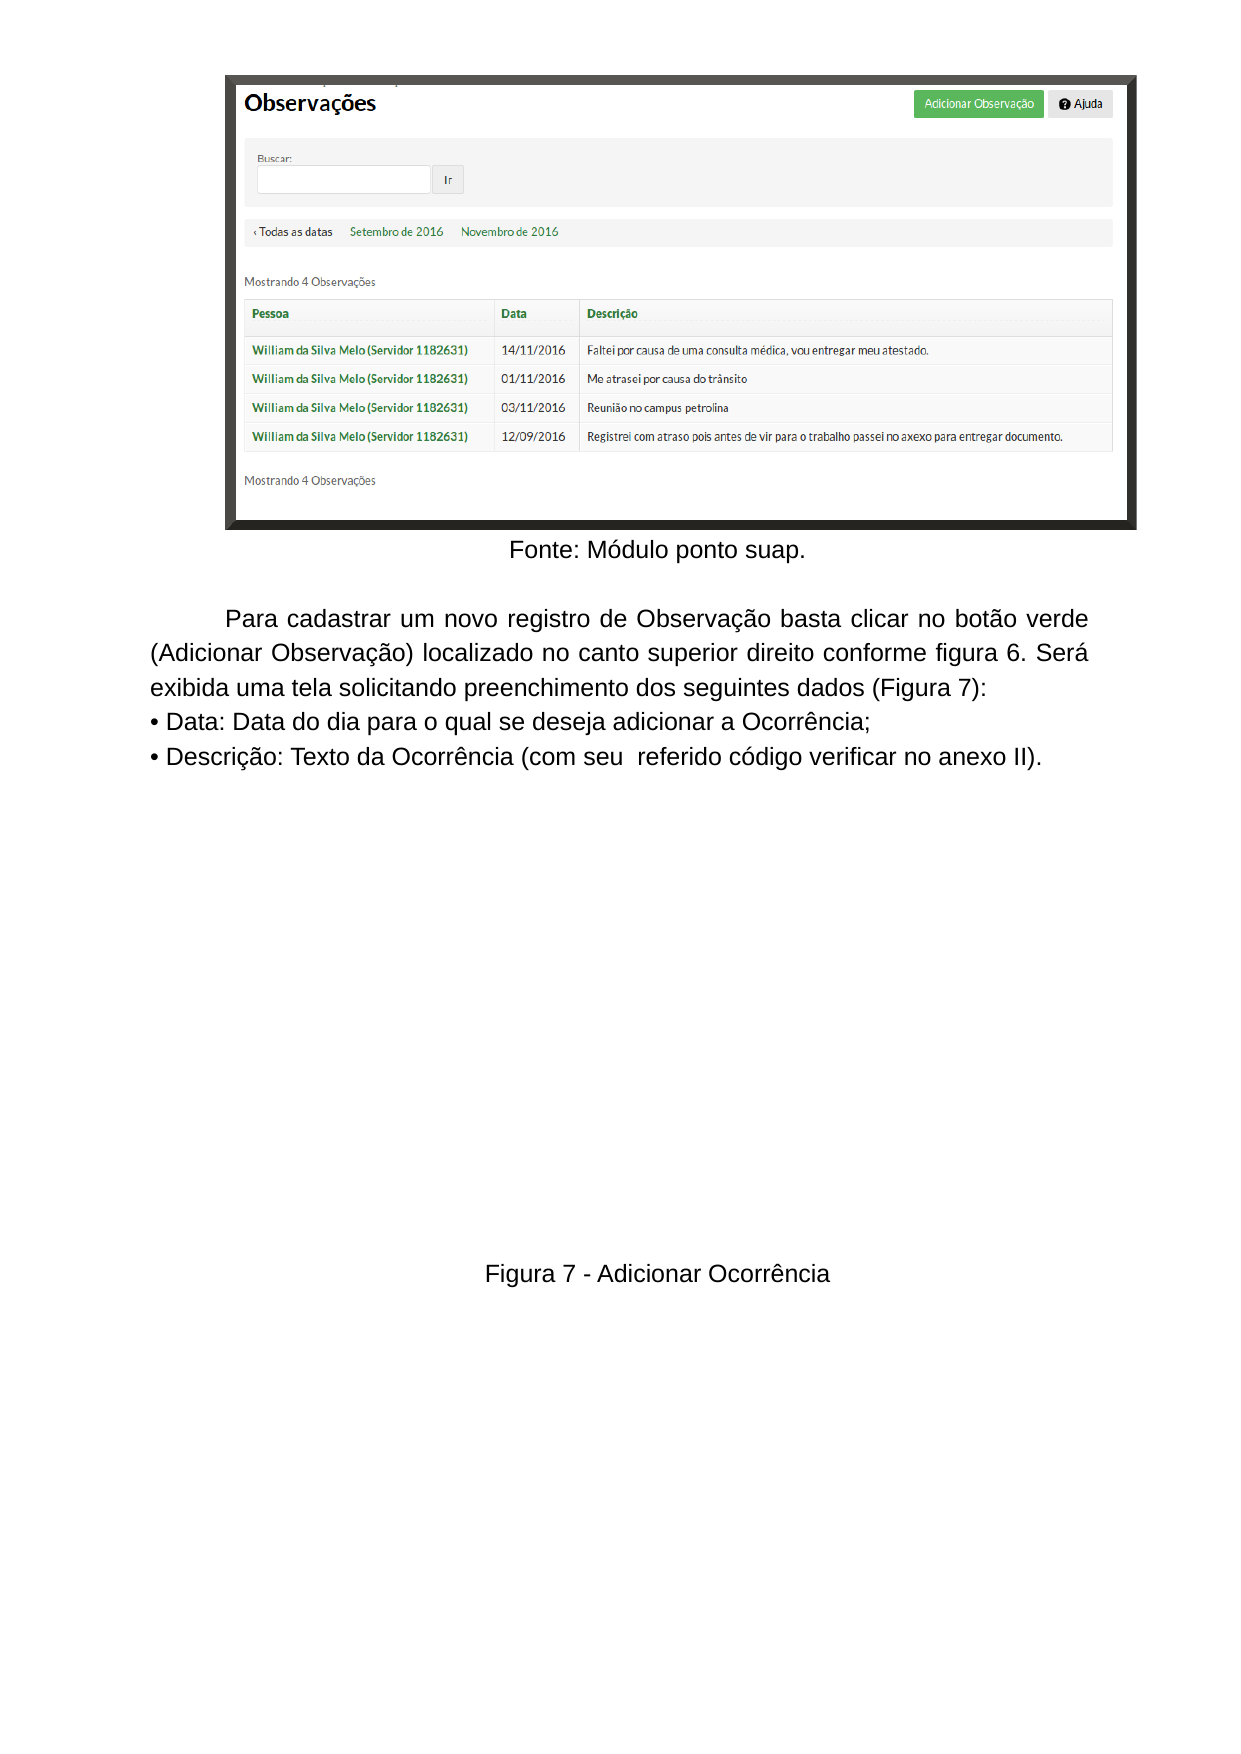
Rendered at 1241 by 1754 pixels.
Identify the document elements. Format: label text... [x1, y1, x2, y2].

text Figura 7 - Adicionar Ocorrência [150, 1259, 1090, 1288]
text • Data: Data do dia para o qual se deseja adicionar a Ocorrência; [150, 707, 1090, 736]
text • Descrição: Texto da Ocorrência (com seu referido código verificar no anexo II). [150, 742, 1090, 771]
text Para cadastrar um novo registro de Observação basta clicar no botão verde (Adicionar Observação) localizado no canto superior direito conforme figura 6. Será exibida uma tela solicitando preenchimento dos seguintes dados (Figura 7): [150, 604, 1090, 702]
picture [225, 75, 1137, 530]
text Fonte: Módulo ponto suap. [150, 535, 1090, 564]
